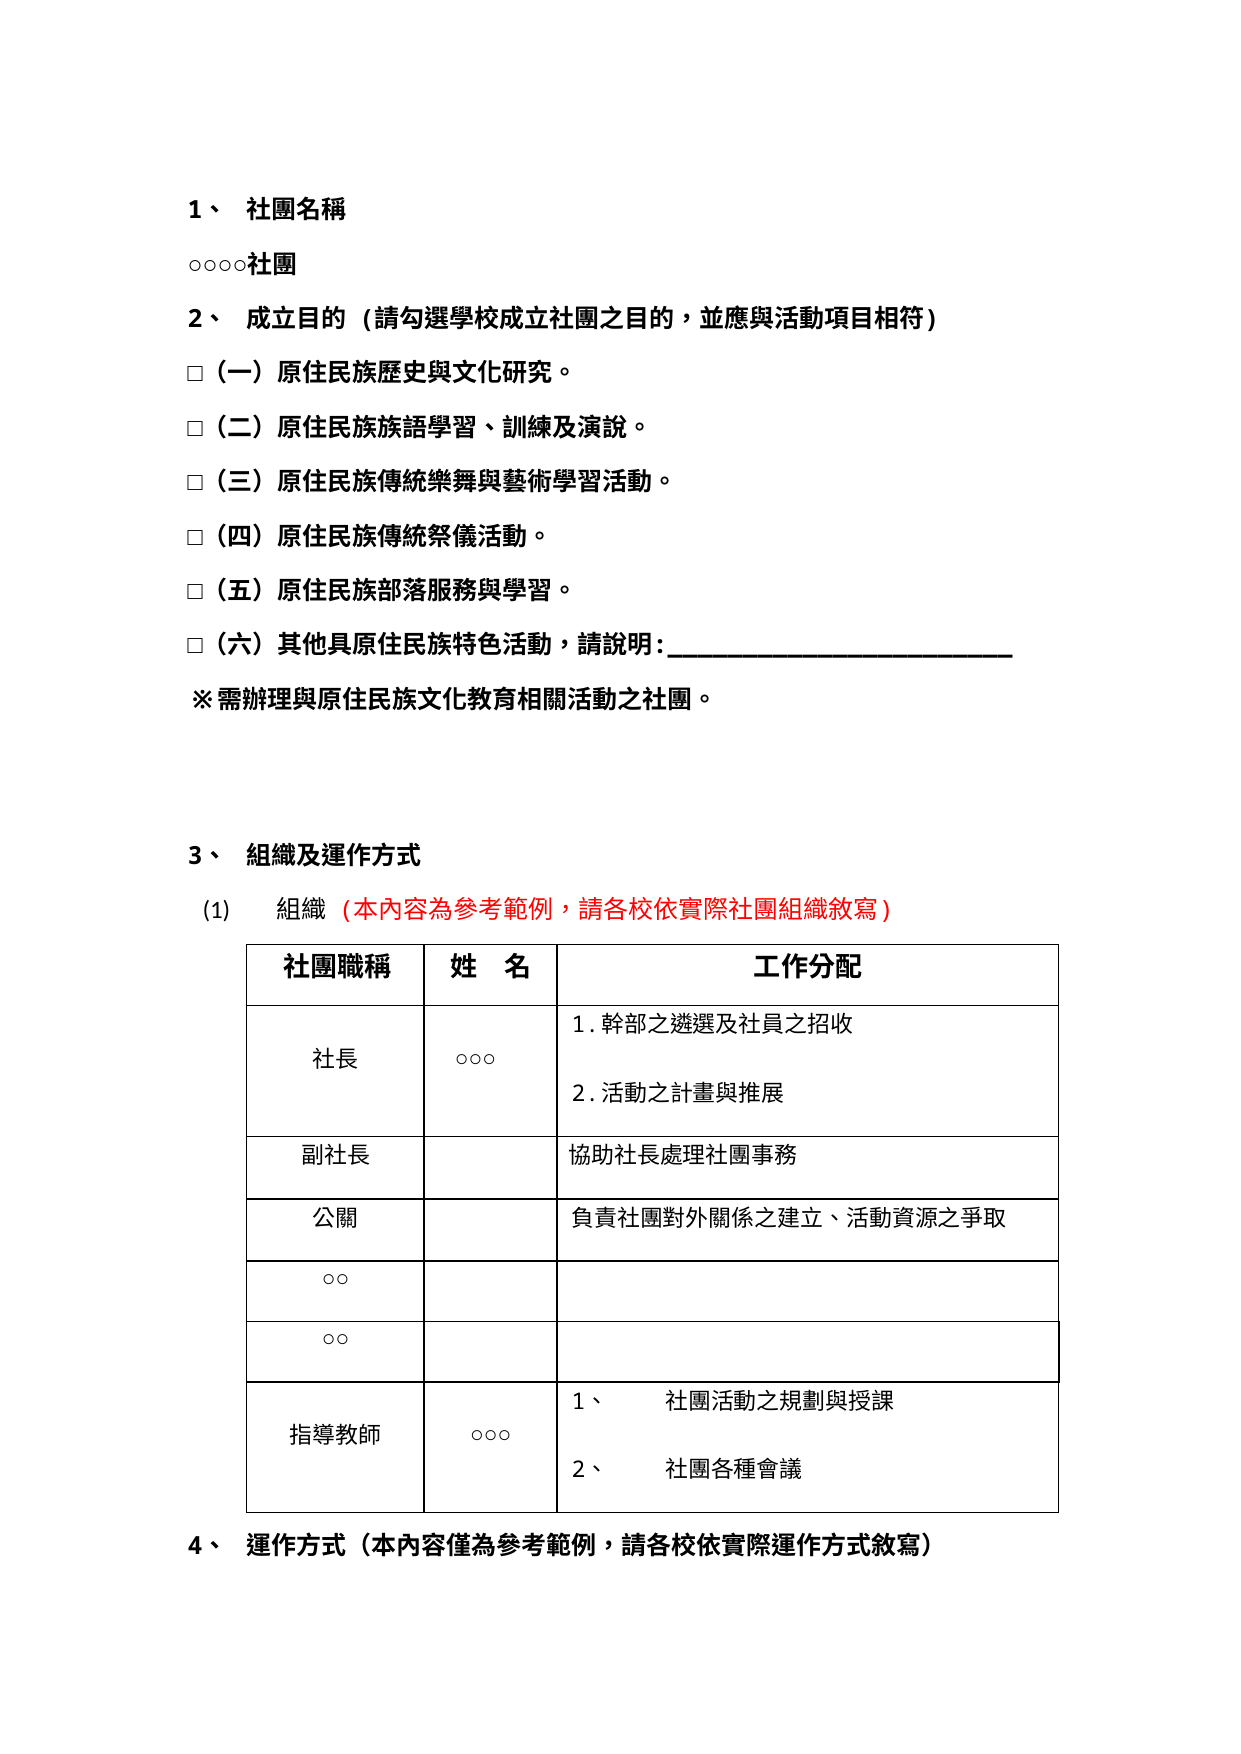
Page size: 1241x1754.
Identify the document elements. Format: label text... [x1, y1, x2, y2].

table_cell [558, 1322, 1058, 1381]
list 社團名稱 [187, 190, 1053, 226]
table_cell ○○ [247, 1262, 423, 1321]
text □（四）原住民族傳統祭儀活動。 [187, 516, 1053, 552]
table_cell [558, 1262, 1058, 1321]
table_header 工作分配 [558, 945, 1058, 1005]
table_cell 公關 [247, 1200, 423, 1260]
table_header 社團職稱 [247, 945, 423, 1005]
table_cell ○○○ [425, 1383, 556, 1512]
table_cell ○○○ [425, 1006, 556, 1136]
table_cell 社長 [247, 1006, 423, 1136]
table_cell 幹部之遴選及社員之招收 活動之計畫與推展 [558, 1006, 1058, 1136]
table_cell 社團活動之規劃與授課 社團各種會議 [558, 1383, 1058, 1512]
table_cell [425, 1137, 556, 1198]
list 運作方式（本內容僅為參考範例，請各校依實際運作方式敘寫） [187, 1526, 1053, 1562]
text □（三）原住民族傳統樂舞與藝術學習活動。 [187, 462, 1053, 498]
table_cell 協助社長處理社團事務 [558, 1137, 1058, 1198]
list 成立目的 (請勾選學校成立社團之目的，並應與活動項目相符) [187, 298, 1053, 335]
list 組織 (本內容為參考範例，請各校依實際社團組織敘寫) [202, 890, 1053, 926]
table_header 姓 名 [425, 945, 556, 1005]
table_cell ○○ [247, 1322, 423, 1381]
table_cell 指導教師 [247, 1383, 423, 1512]
table_cell [425, 1200, 556, 1260]
text ○○○○社團 [187, 244, 1053, 280]
table_cell 副社長 [247, 1137, 423, 1198]
text ※需辦理與原住民族文化教育相關活動之社團。 [187, 679, 1053, 715]
text □（五）原住民族部落服務與學習。 [187, 570, 1053, 607]
text □（一）原住民族歷史與文化研究。 [187, 353, 1053, 389]
table_cell [425, 1322, 556, 1381]
table_cell 負責社團對外關係之建立、活動資源之爭取 [558, 1200, 1058, 1260]
text □（六）其他具原住民族特色活動，請說明:_______________________ [187, 625, 1053, 661]
list 組織及運作方式 [187, 836, 1053, 872]
text □（二）原住民族族語學習、訓練及演說。 [187, 407, 1053, 443]
table_cell [425, 1262, 556, 1321]
